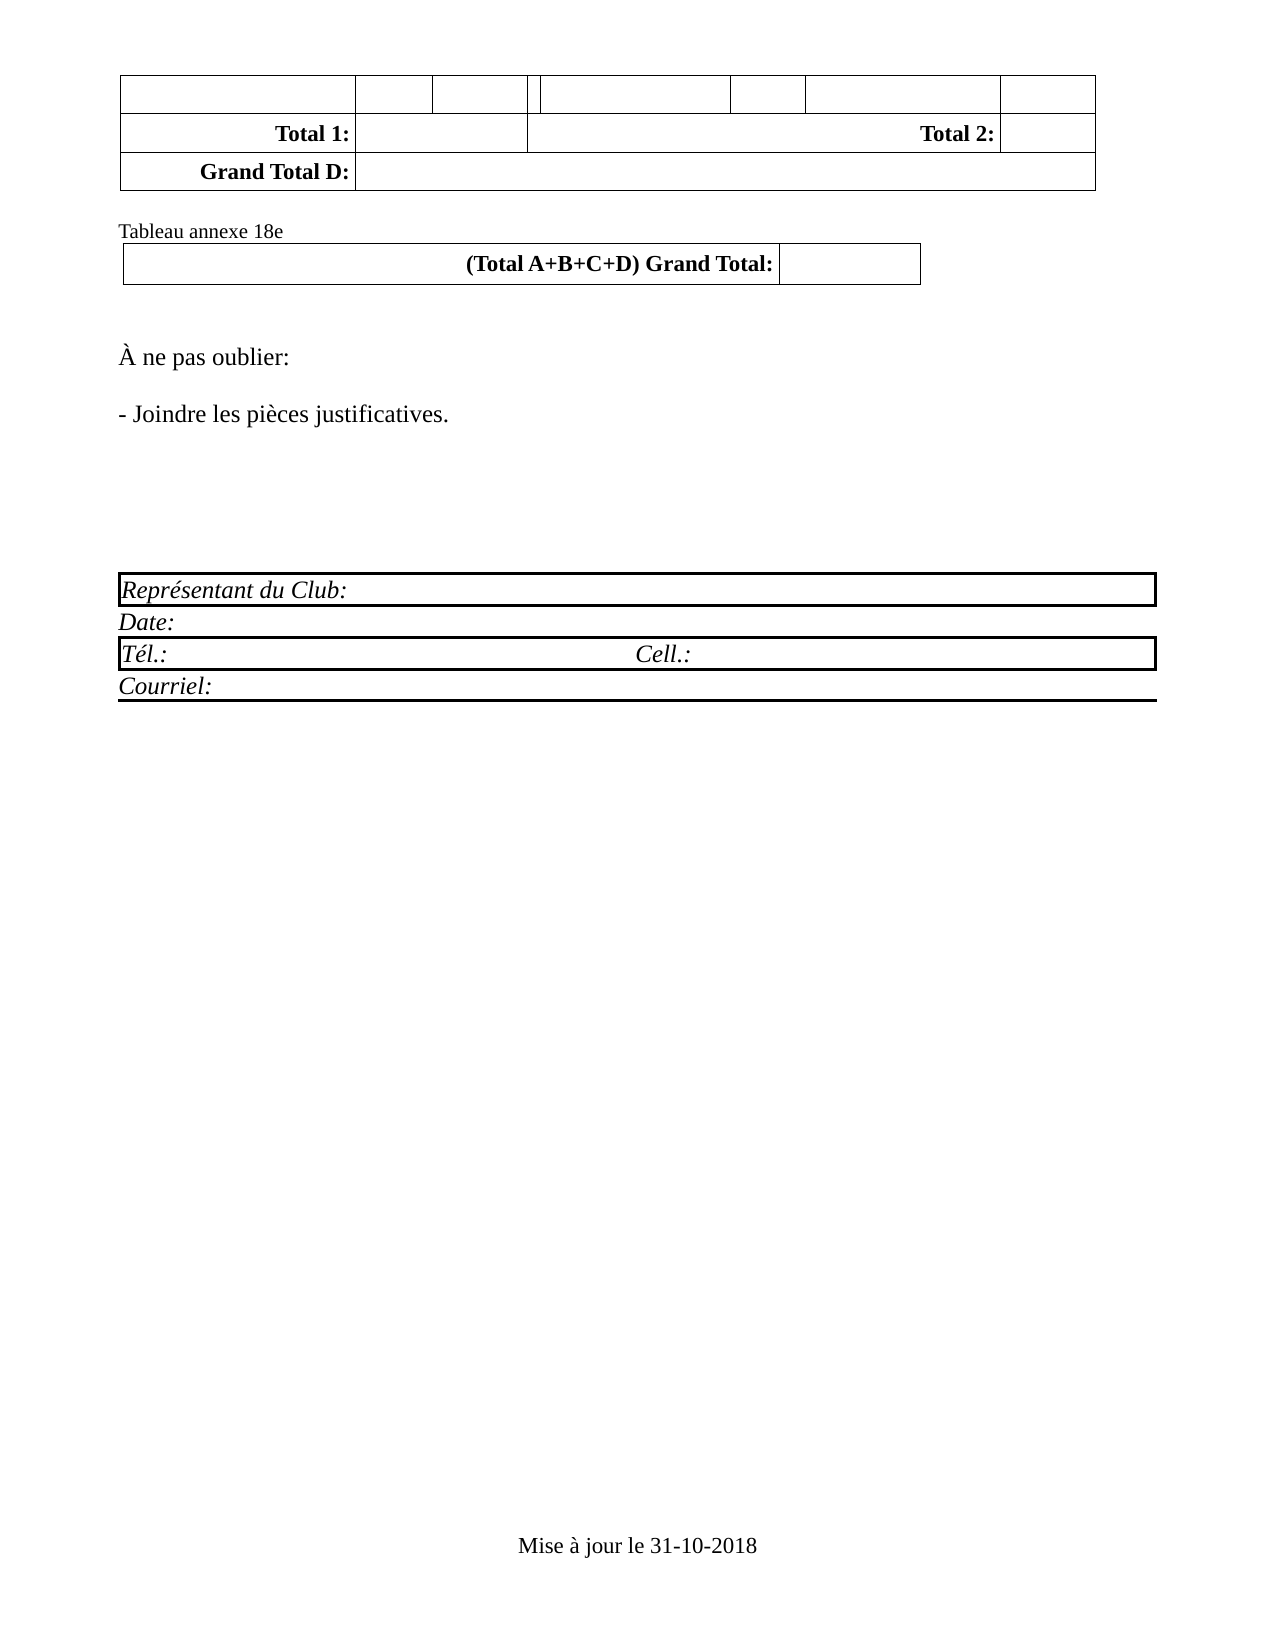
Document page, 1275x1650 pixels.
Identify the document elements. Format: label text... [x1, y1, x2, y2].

text À ne pas oublier: [118, 342, 1157, 371]
table_header [780, 244, 920, 284]
table_cell Total 1: [121, 114, 355, 152]
table_cell [1001, 76, 1095, 113]
text Date: [118, 607, 1157, 636]
text Courriel: [118, 671, 1157, 699]
table_cell Total 2: [528, 114, 1000, 152]
text Tableau annexe 18e [118, 219, 1157, 243]
table_cell [356, 153, 1095, 190]
table_cell [356, 114, 527, 152]
text - Joindre les pièces justificatives. [118, 399, 1157, 428]
table_header (Total A+B+C+D) Grand Total: [124, 244, 779, 284]
text Représentant du Club: [121, 575, 1154, 604]
table_cell [433, 76, 527, 113]
table_cell [541, 76, 730, 113]
table_cell Grand Total D: [121, 153, 355, 190]
text Tél.: Cell.: [121, 639, 1154, 668]
table_cell [121, 76, 355, 113]
table_cell [1001, 114, 1095, 152]
table_cell [528, 76, 540, 113]
table_cell [806, 76, 1000, 113]
table_cell [731, 76, 805, 113]
table_cell [356, 76, 432, 113]
